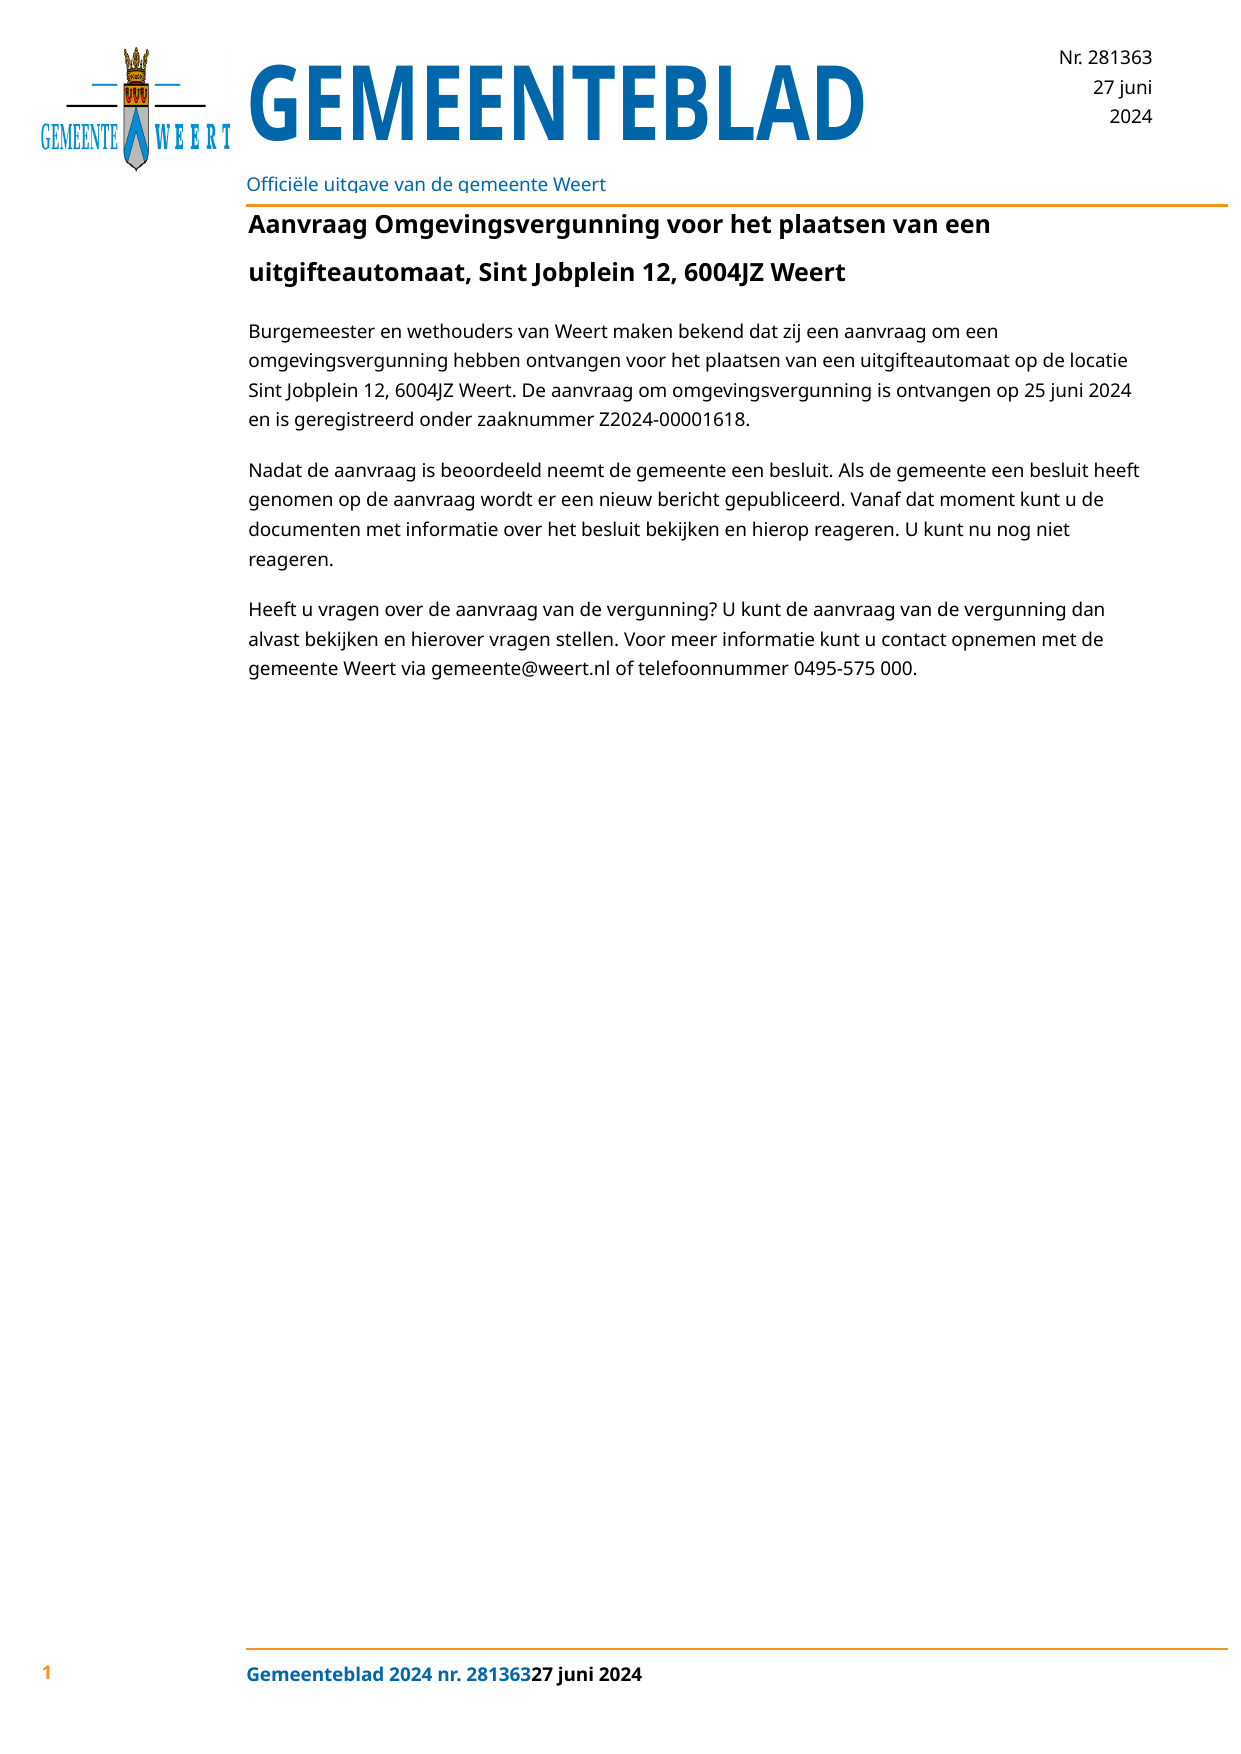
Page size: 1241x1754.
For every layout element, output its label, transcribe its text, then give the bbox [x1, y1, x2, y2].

text Nadat de aanvraag is beoordeeld neemt de gemeente een besluit. Als de gemeente een besluit heeft genomen op de aanvraag wordt er een nieuw bericht gepubliceerd. Vanaf dat moment kunt u de documenten met informatie over het besluit bekijken en hierop reageren. U kunt nu nog niet reageren. [248, 457, 1152, 572]
text Aanvraag Omgevingsvergunning voor het plaatsen van een uitgifteautomaat, Sint Jobplein 12, 6004JZ Weert [248, 207, 1152, 288]
picture [41, 47, 231, 172]
text Burgemeester en wethouders van Weert maken bekend dat zij een aanvraag om een omgevingsvergunning hebben ontvangen voor het plaatsen van een uitgifteautomaat op de locatie Sint Jobplein 12, 6004JZ Weert. De aanvraag om omgevingsvergunning is ontvangen op 25 juni 2024 en is geregistreerd onder zaaknummer Z2024-00001618. [248, 318, 1152, 432]
text Heeft u vragen over de aanvraag van de vergunning? U kunt de aanvraag van de vergunning dan alvast bekijken en hierover vragen stellen. Voor meer informatie kunt u contact opnemen met de gemeente Weert via gemeente@weert.nl of telefoonnummer 0495-575 000. [248, 596, 1152, 681]
